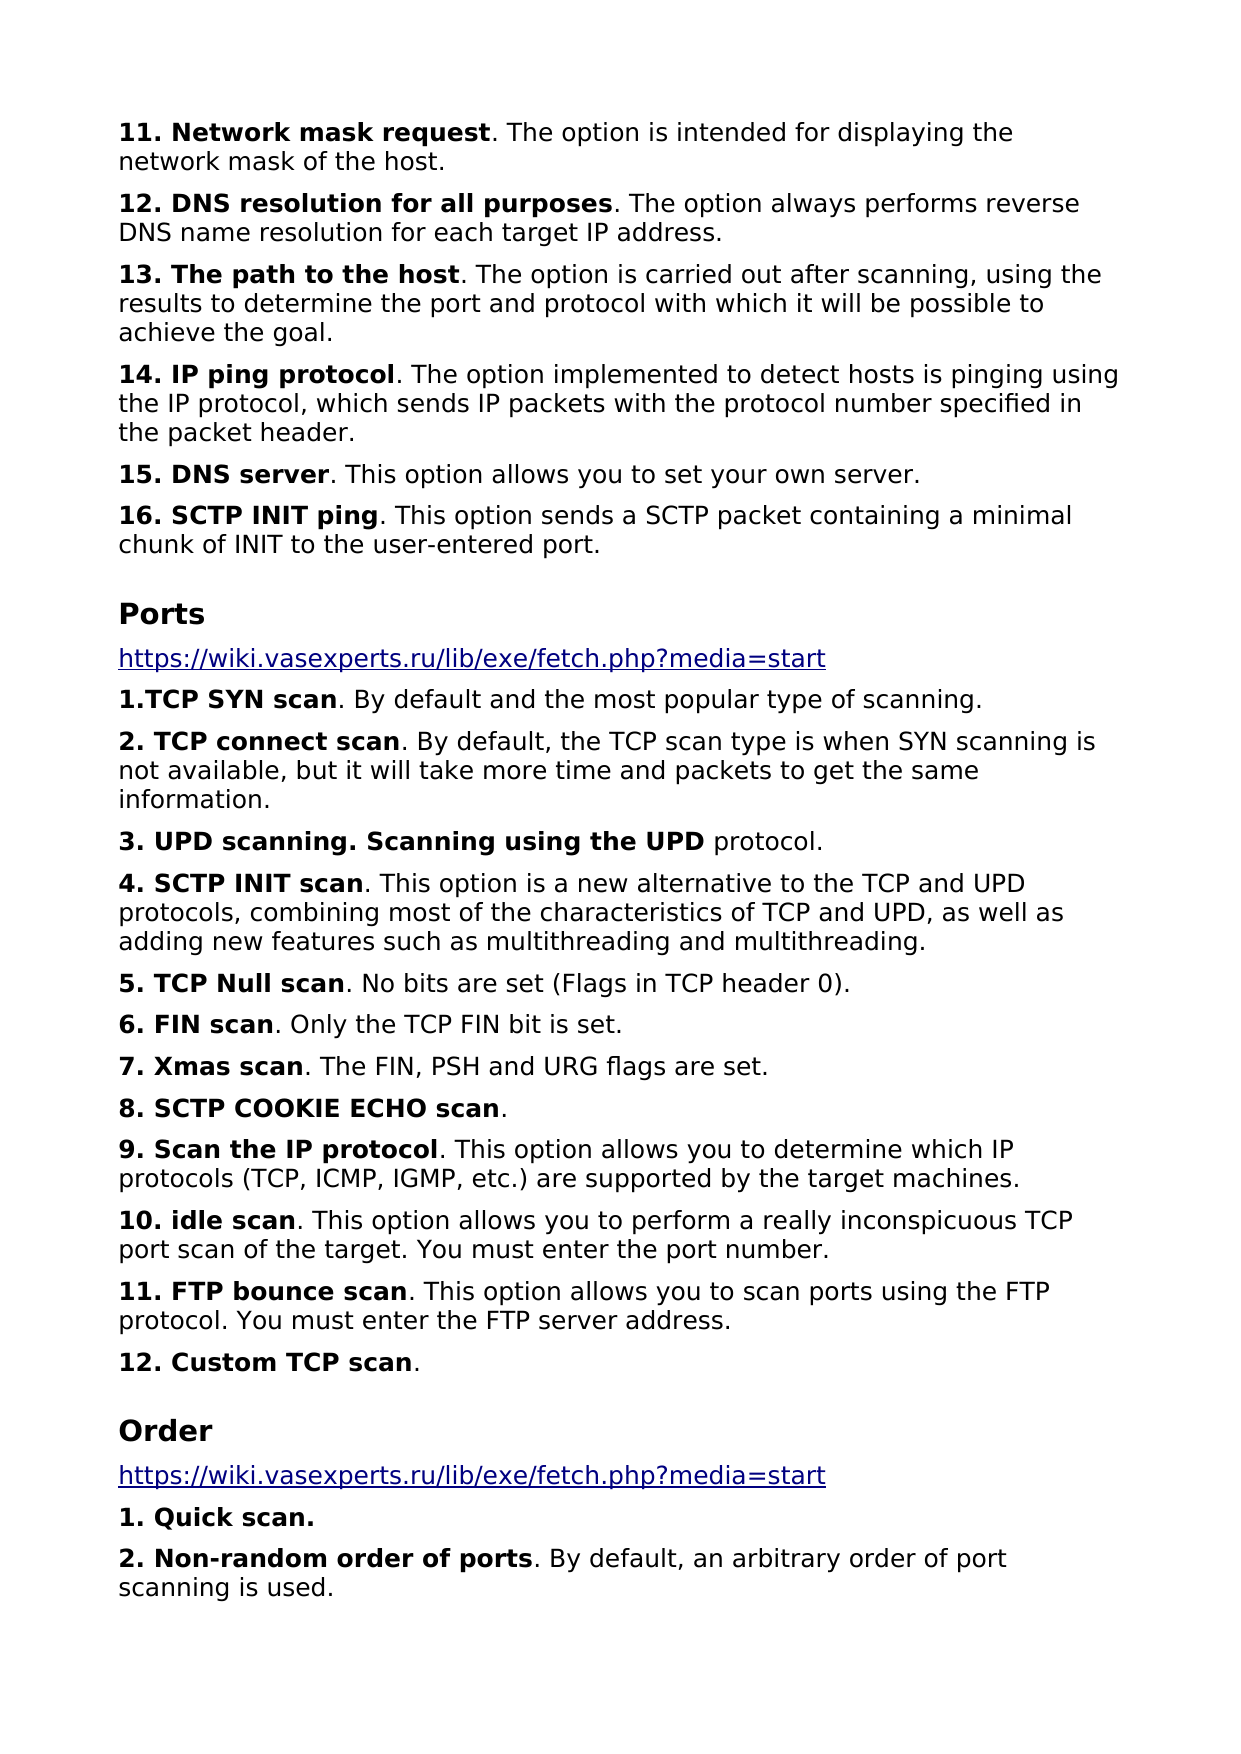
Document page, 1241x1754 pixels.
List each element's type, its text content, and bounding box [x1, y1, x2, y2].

text 15. DNS server. This option allows you to set your own server. [118, 460, 1122, 489]
text 2. Non-random order of ports. By default, an arbitrary order of port scanning is used. [118, 1544, 1122, 1603]
text 12. Custom TCP scan. [118, 1348, 1122, 1377]
text 9. Scan the IP protocol. This option allows you to determine which IP protocols (TCP, ICMP, IGMP, etc.) are supported by the target machines. [118, 1135, 1122, 1194]
text 12. DNS resolution for all purposes. The option always performs reverse DNS name resolution for each target IP address. [118, 189, 1122, 247]
text 2. TCP connect scan. By default, the TCP scan type is when SYN scanning is not available, but it will take more time and packets to get the same information. [118, 727, 1122, 814]
text 10. idle scan. This option allows you to perform a really inconspicuous TCP port scan of the target. You must enter the port number. [118, 1206, 1122, 1264]
text 14. IP ping protocol. The option implemented to detect hosts is pinging using the IP protocol, which sends IP packets with the protocol number specified in the packet header. [118, 360, 1122, 447]
text 5. TCP Null scan. No bits are set (Flags in TCP header 0). [118, 969, 1122, 998]
subtitle Order [118, 1414, 1122, 1448]
text 3. UPD scanning. Scanning using the UPD protocol. [118, 827, 1122, 856]
text 1. Quick scan. [118, 1503, 1122, 1532]
text https://wiki.vasexperts.ru/lib/exe/fetch.php?media=start [118, 1461, 1122, 1490]
text 1.TCP SYN scan. By default and the most popular type of scanning. [118, 685, 1122, 714]
text 4. SCTP INIT scan. This option is a new alternative to the TCP and UPD protocols, combining most of the characteristics of TCP and UPD, as well as adding new features such as multithreading and multithreading. [118, 869, 1122, 956]
text 16. SCTP INIT ping. This option sends a SCTP packet containing a minimal chunk of INIT to the user-entered port. [118, 501, 1122, 560]
text 11. Network mask request. The option is intended for displaying the network mask of the host. [118, 118, 1122, 176]
text 8. SCTP COOKIE ECHO scan. [118, 1094, 1122, 1123]
text 11. FTP bounce scan. This option allows you to scan ports using the FTP protocol. You must enter the FTP server address. [118, 1277, 1122, 1335]
text 6. FIN scan. Only the TCP FIN bit is set. [118, 1010, 1122, 1039]
text 7. Xmas scan. The FIN, PSH and URG flags are set. [118, 1052, 1122, 1081]
subtitle Ports [118, 597, 1122, 631]
text https://wiki.vasexperts.ru/lib/exe/fetch.php?media=start [118, 644, 1122, 673]
text 13. The path to the host. The option is carried out after scanning, using the results to determine the port and protocol with which it will be possible to achieve the goal. [118, 260, 1122, 347]
